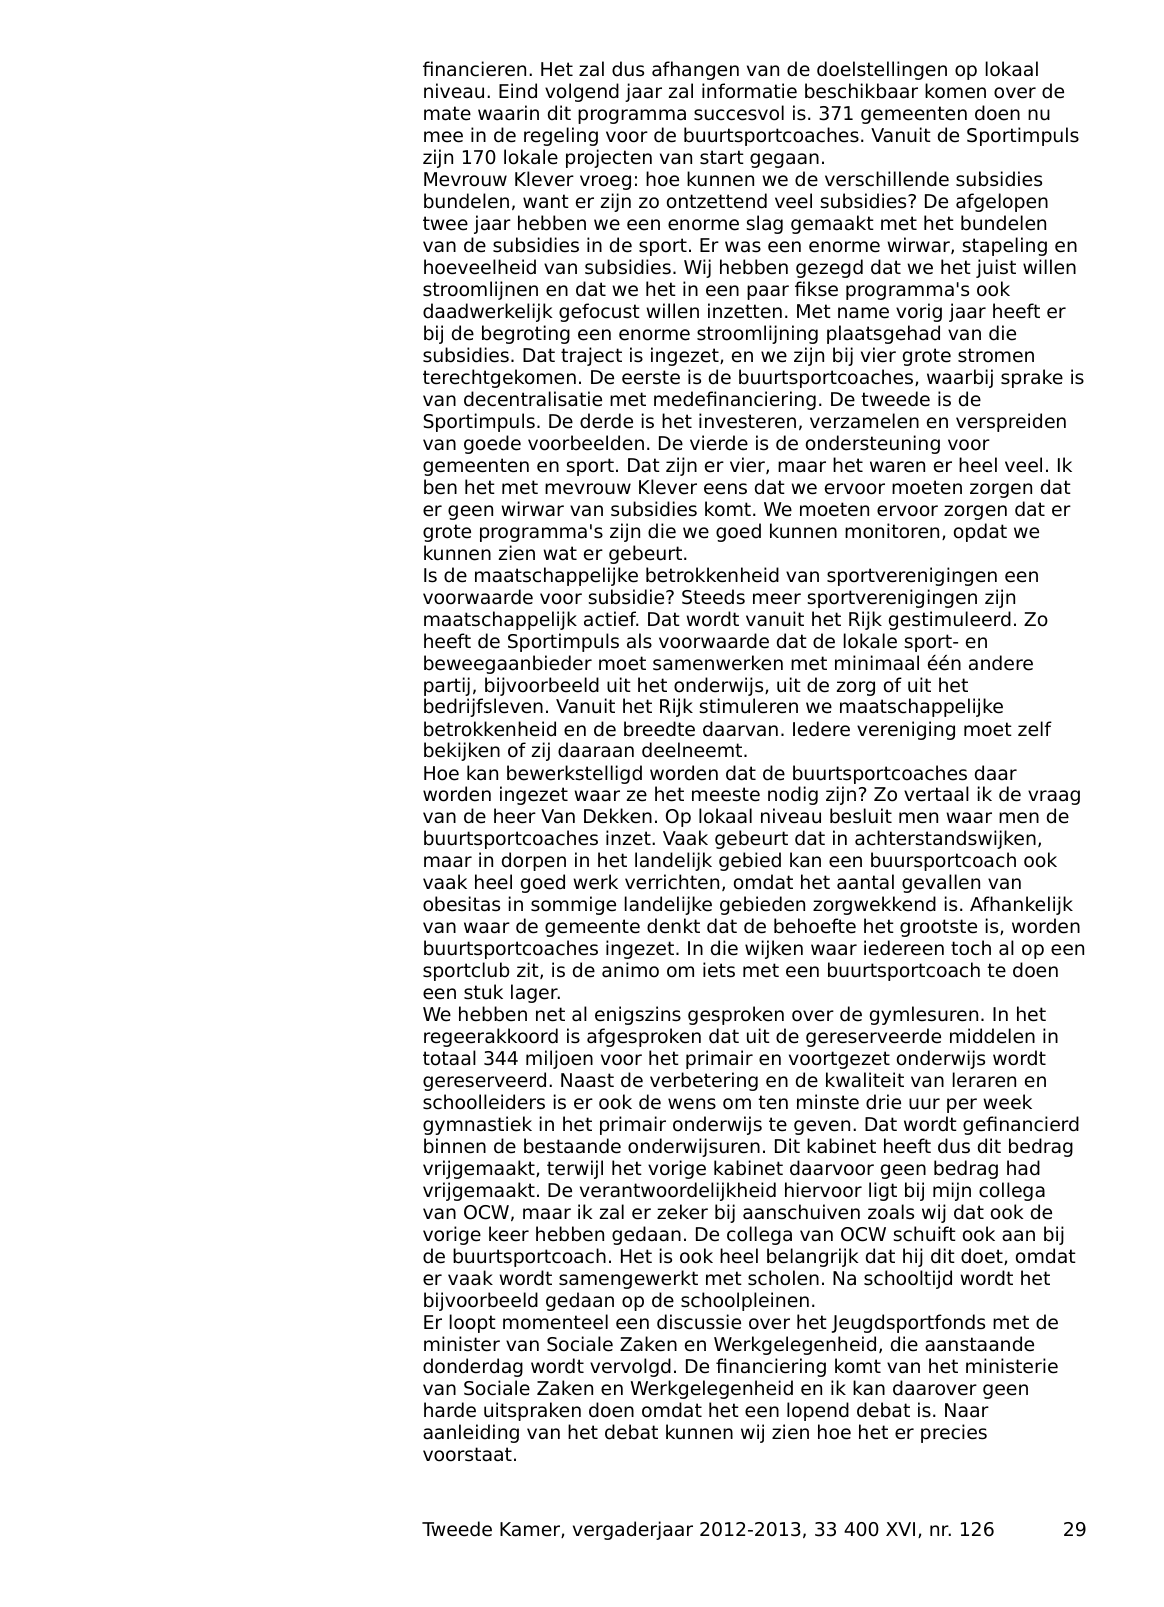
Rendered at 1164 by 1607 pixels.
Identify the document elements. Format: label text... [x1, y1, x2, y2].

text Hoe kan bewerkstelligd worden dat de buurtsportcoaches daar worden ingezet waar ze het meeste nodig zijn? Zo vertaal ik de vraag van de heer Van Dekken. Op lokaal niveau besluit men waar men de buurtsportcoaches inzet. Vaak gebeurt dat in achterstandswijken, maar in dorpen in het landelijk gebied kan een buursportcoach ook vaak heel goed werk verrichten, omdat het aantal gevallen van obesitas in sommige landelijke gebieden zorgwekkend is. Afhankelijk van waar de gemeente denkt dat de behoefte het grootste is, worden buurtsportcoaches ingezet. In die wijken waar iedereen toch al op een sportclub zit, is de animo om iets met een buurtsportcoach te doen een stuk lager. [422, 762, 1087, 1004]
text Mevrouw Klever vroeg: hoe kunnen we de verschillende subsidies bundelen, want er zijn zo ontzettend veel subsidies? De afgelopen twee jaar hebben we een enorme slag gemaakt met het bundelen van de subsidies in de sport. Er was een enorme wirwar, stapeling en hoeveelheid van subsidies. Wij hebben gezegd dat we het juist willen stroomlijnen en dat we het in een paar fikse programma's ook daadwerkelijk gefocust willen inzetten. Met name vorig jaar heeft er bij de begroting een enorme stroomlijning plaatsgehad van die subsidies. Dat traject is ingezet, en we zijn bij vier grote stromen terechtgekomen. De eerste is de buurtsportcoaches, waarbij sprake is van decentralisatie met medefinanciering. De tweede is de Sportimpuls. De derde is het investeren, verzamelen en verspreiden van goede voorbeelden. De vierde is de ondersteuning voor gemeenten en sport. Dat zijn er vier, maar het waren er heel veel. Ik ben het met mevrouw Klever eens dat we ervoor moeten zorgen dat er geen wirwar van subsidies komt. We moeten ervoor zorgen dat er grote programma's zijn die we goed kunnen monitoren, opdat we kunnen zien wat er gebeurt. [422, 169, 1087, 564]
text Er loopt momenteel een discussie over het Jeugdsportfonds met de minister van Sociale Zaken en Werkgelegenheid, die aanstaande donderdag wordt vervolgd. De financiering komt van het ministerie van Sociale Zaken en Werkgelegenheid en ik kan daarover geen harde uitspraken doen omdat het een lopend debat is. Naar aanleiding van het debat kunnen wij zien hoe het er precies voorstaat. [422, 1312, 1087, 1466]
text Is de maatschappelijke betrokkenheid van sportverenigingen een voorwaarde voor subsidie? Steeds meer sportverenigingen zijn maatschappelijk actief. Dat wordt vanuit het Rijk gestimuleerd. Zo heeft de Sportimpuls als voorwaarde dat de lokale sport- en beweegaanbieder moet samenwerken met minimaal één andere partij, bijvoorbeeld uit het onderwijs, uit de zorg of uit het bedrijfsleven. Vanuit het Rijk stimuleren we maatschappelijke betrokkenheid en de breedte daarvan. Iedere vereniging moet zelf bekijken of zij daaraan deelneemt. [422, 564, 1087, 762]
text We hebben net al enigszins gesproken over de gymlesuren. In het regeerakkoord is afgesproken dat uit de gereserveerde middelen in totaal 344 miljoen voor het primair en voortgezet onderwijs wordt gereserveerd. Naast de verbetering en de kwaliteit van leraren en schoolleiders is er ook de wens om ten minste drie uur per week gymnastiek in het primair onderwijs te geven. Dat wordt gefinancierd binnen de bestaande onderwijsuren. Dit kabinet heeft dus dit bedrag vrijgemaakt, terwijl het vorige kabinet daarvoor geen bedrag had vrijgemaakt. De verantwoordelijkheid hiervoor ligt bij mijn collega van OCW, maar ik zal er zeker bij aanschuiven zoals wij dat ook de vorige keer hebben gedaan. De collega van OCW schuift ook aan bij de buurtsportcoach. Het is ook heel belangrijk dat hij dit doet, omdat er vaak wordt samengewerkt met scholen. Na schooltijd wordt het bijvoorbeeld gedaan op de schoolpleinen. [422, 1004, 1087, 1312]
text financieren. Het zal dus afhangen van de doelstellingen op lokaal niveau. Eind volgend jaar zal informatie beschikbaar komen over de mate waarin dit programma succesvol is. 371 gemeenten doen nu mee in de regeling voor de buurtsportcoaches. Vanuit de Sportimpuls zijn 170 lokale projecten van start gegaan. [422, 59, 1087, 169]
